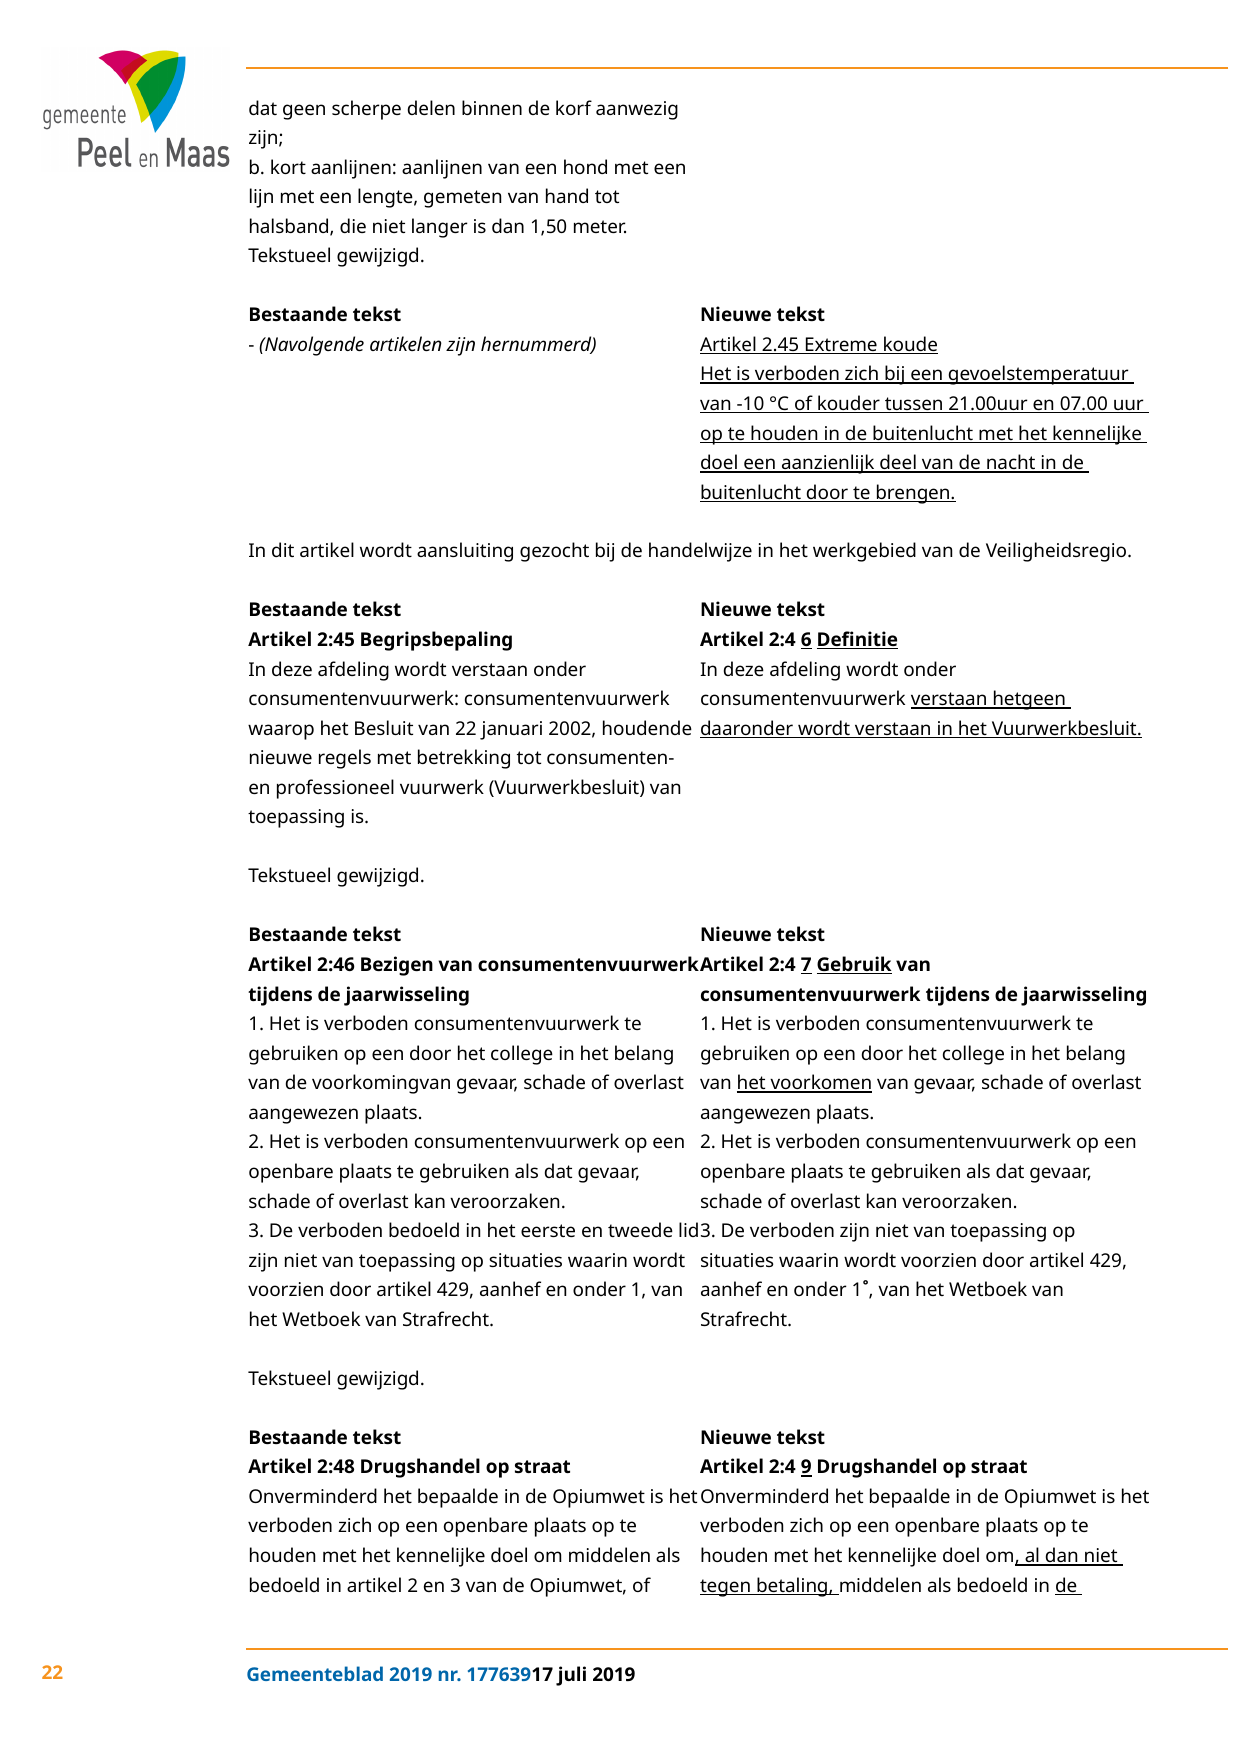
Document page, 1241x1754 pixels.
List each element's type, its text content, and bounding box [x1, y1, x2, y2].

table_header Bestaande tekst Artikel 2:45 Begripsbepaling In deze afdeling wordt verstaan onder consumentenvuurwerk: consumentenvuurwerk waarop het Besluit van 22 januari 2002, houdende nieuwe regels met betrekking tot consumenten- en professioneel vuurwerk (Vuurwerkbesluit) van toepassing is. [248, 597, 700, 859]
table_header Bestaande tekst Artikel 2:46 Bezigen van consumentenvuurwerk tijdens de jaarwisseling 1. Het is verboden consumentenvuurwerk te gebruiken op een door het college in het belang van de voorkomingvan gevaar, schade of overlast aangewezen plaats. 2. Het is verboden consumentenvuurwerk op een openbare plaats te gebruiken als dat gevaar, schade of overlast kan veroorzaken. 3. De verboden bedoeld in het eerste en tweede lid zijn niet van toepassing op situaties waarin wordt voorzien door artikel 429, aanhef en onder 1, van het Wetboek van Strafrecht. [248, 922, 700, 1361]
table_header [700, 95, 1152, 239]
table_header Nieuwe tekst Artikel 2:4 9 Drugshandel op straat Onverminderd het bepaalde in de Opiumwet is het verboden zich op een openbare plaats op te houden met het kennelijke doel om, al dan niet tegen betaling, middelen als bedoeld in de [700, 1424, 1152, 1598]
text Tekstueel gewijzigd. [248, 862, 1152, 888]
table_header Bestaande tekst - (Navolgende artikelen zijn hernummerd) [248, 301, 700, 534]
text In dit artikel wordt aansluiting gezocht bij de handelwijze in het werkgebied van de Veiligheidsregio. [248, 537, 1152, 563]
table_header dat geen scherpe delen binnen de korf aanwezig zijn; b. kort aanlijnen: aanlijnen van een hond met een lijn met een lengte, gemeten van hand tot halsband, die niet langer is dan 1,50 meter. [248, 95, 700, 239]
text Tekstueel gewijzigd. [248, 1365, 1152, 1390]
table_header Bestaande tekst Artikel 2:48 Drugshandel op straat Onverminderd het bepaalde in de Opiumwet is het verboden zich op een openbare plaats op te houden met het kennelijke doel om middelen als bedoeld in artikel 2 en 3 van de Opiumwet, of [248, 1424, 700, 1598]
text Tekstueel gewijzigd. [248, 242, 1152, 268]
table_header Nieuwe tekst Artikel 2.45 Extreme koude Het is verboden zich bij een gevoelstemperatuur van -10 °C of kouder tussen 21.00uur en 07.00 uur op te houden in de buitenlucht met het kennelijke doel een aanzienlijk deel van de nacht in de buitenlucht door te brengen. [700, 301, 1152, 534]
picture [41, 47, 231, 172]
table_header Nieuwe tekst Artikel 2:4 7 Gebruik van consumentenvuurwerk tijdens de jaarwisseling 1. Het is verboden consumentenvuurwerk te gebruiken op een door het college in het belang van het voorkomen van gevaar, schade of overlast aangewezen plaats. 2. Het is verboden consumentenvuurwerk op een openbare plaats te gebruiken als dat gevaar, schade of overlast kan veroorzaken. 3. De verboden zijn niet van toepassing op situaties waarin wordt voorzien door artikel 429, aanhef en onder 1˚, van het Wetboek van Strafrecht. [700, 922, 1152, 1361]
table_header Nieuwe tekst Artikel 2:4 6 Definitie In deze afdeling wordt onder consumentenvuurwerk verstaan hetgeen daaronder wordt verstaan in het Vuurwerkbesluit. [700, 597, 1152, 859]
